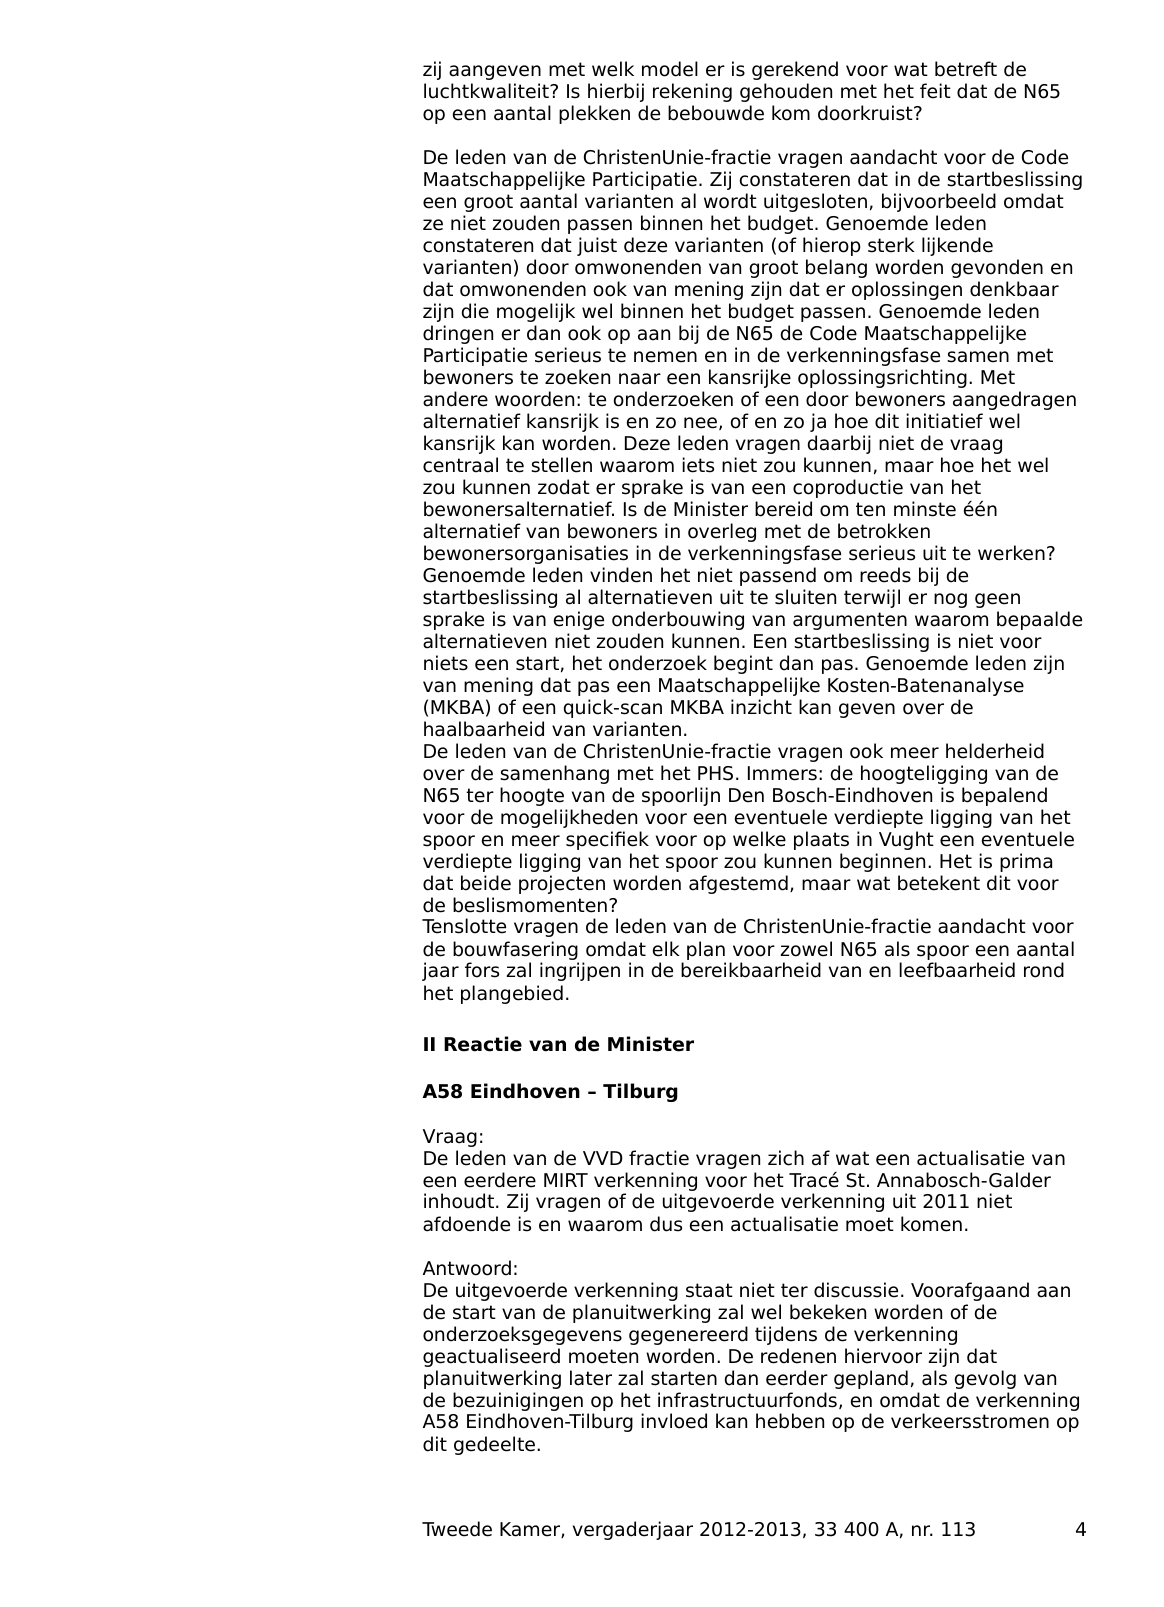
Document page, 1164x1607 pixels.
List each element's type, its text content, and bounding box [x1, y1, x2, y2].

subtitle II Reactie van de Minister [422, 1034, 1087, 1056]
text zij aangeven met welk model er is gerekend voor wat betreft de luchtkwaliteit? Is hierbij rekening gehouden met het feit dat de N65 op een aantal plekken de bebouwde kom doorkruist? [422, 59, 1087, 125]
text Tenslotte vragen de leden van de ChristenUnie-fractie aandacht voor de bouwfasering omdat elk plan voor zowel N65 als spoor een aantal jaar fors zal ingrijpen in de bereikbaarheid van en leefbaarheid rond het plangebied. [422, 916, 1087, 1004]
text De leden van de ChristenUnie-fractie vragen ook meer helderheid over de samenhang met het PHS. Immers: de hoogteligging van de N65 ter hoogte van de spoorlijn Den Bosch-Eindhoven is bepalend voor de mogelijkheden voor een eventuele verdiepte ligging van het spoor en meer specifiek voor op welke plaats in Vught een eventuele verdiepte ligging van het spoor zou kunnen beginnen. Het is prima dat beide projecten worden afgestemd, maar wat betekent dit voor de beslismomenten? [422, 741, 1087, 916]
text De leden van de ChristenUnie-fractie vragen aandacht voor de Code Maatschappelijke Participatie. Zij constateren dat in de startbeslissing een groot aantal varianten al wordt uitgesloten, bijvoorbeeld omdat ze niet zouden passen binnen het budget. Genoemde leden constateren dat juist deze varianten (of hierop sterk lijkende varianten) door omwonenden van groot belang worden gevonden en dat omwonenden ook van mening zijn dat er oplossingen denkbaar zijn die mogelijk wel binnen het budget passen. Genoemde leden dringen er dan ook op aan bij de N65 de Code Maatschappelijke Participatie serieus te nemen en in de verkenningsfase samen met bewoners te zoeken naar een kansrijke oplossingsrichting. Met andere woorden: te onderzoeken of een door bewoners aangedragen alternatief kansrijk is en zo nee, of en zo ja hoe dit initiatief wel kansrijk kan worden. Deze leden vragen daarbij niet de vraag centraal te stellen waarom iets niet zou kunnen, maar hoe het wel zou kunnen zodat er sprake is van een coproductie van het bewonersalternatief. Is de Minister bereid om ten minste één alternatief van bewoners in overleg met de betrokken bewonersorganisaties in de verkenningsfase serieus uit te werken? Genoemde leden vinden het niet passend om reeds bij de startbeslissing al alternatieven uit te sluiten terwijl er nog geen sprake is van enige onderbouwing van argumenten waarom bepaalde alternatieven niet zouden kunnen. Een startbeslissing is niet voor niets een start, het onderzoek begint dan pas. Genoemde leden zijn van mening dat pas een Maatschappelijke Kosten-Batenanalyse (MKBA) of een quick-scan MKBA inzicht kan geven over de haalbaarheid van varianten. [422, 147, 1087, 741]
text Vraag: [422, 1126, 1087, 1147]
text De leden van de VVD fractie vragen zich af wat een actualisatie van een eerdere MIRT verkenning voor het Tracé St. Annabosch-Galder inhoudt. Zij vragen of de uitgevoerde verkenning uit 2011 niet afdoende is en waarom dus een actualisatie moet komen. [422, 1147, 1087, 1235]
text De uitgevoerde verkenning staat niet ter discussie. Voorafgaand aan de start van de planuitwerking zal wel bekeken worden of de onderzoeksgegevens gegenereerd tijdens de verkenning geactualiseerd moeten worden. De redenen hiervoor zijn dat planuitwerking later zal starten dan eerder gepland, als gevolg van de bezuinigingen op het infrastructuurfonds, en omdat de verkenning A58 Eindhoven-Tilburg invloed kan hebben op de verkeersstromen op dit gedeelte. [422, 1279, 1087, 1455]
subtitle A58 Eindhoven – Tilburg [422, 1081, 1087, 1103]
text Antwoord: [422, 1258, 1087, 1279]
